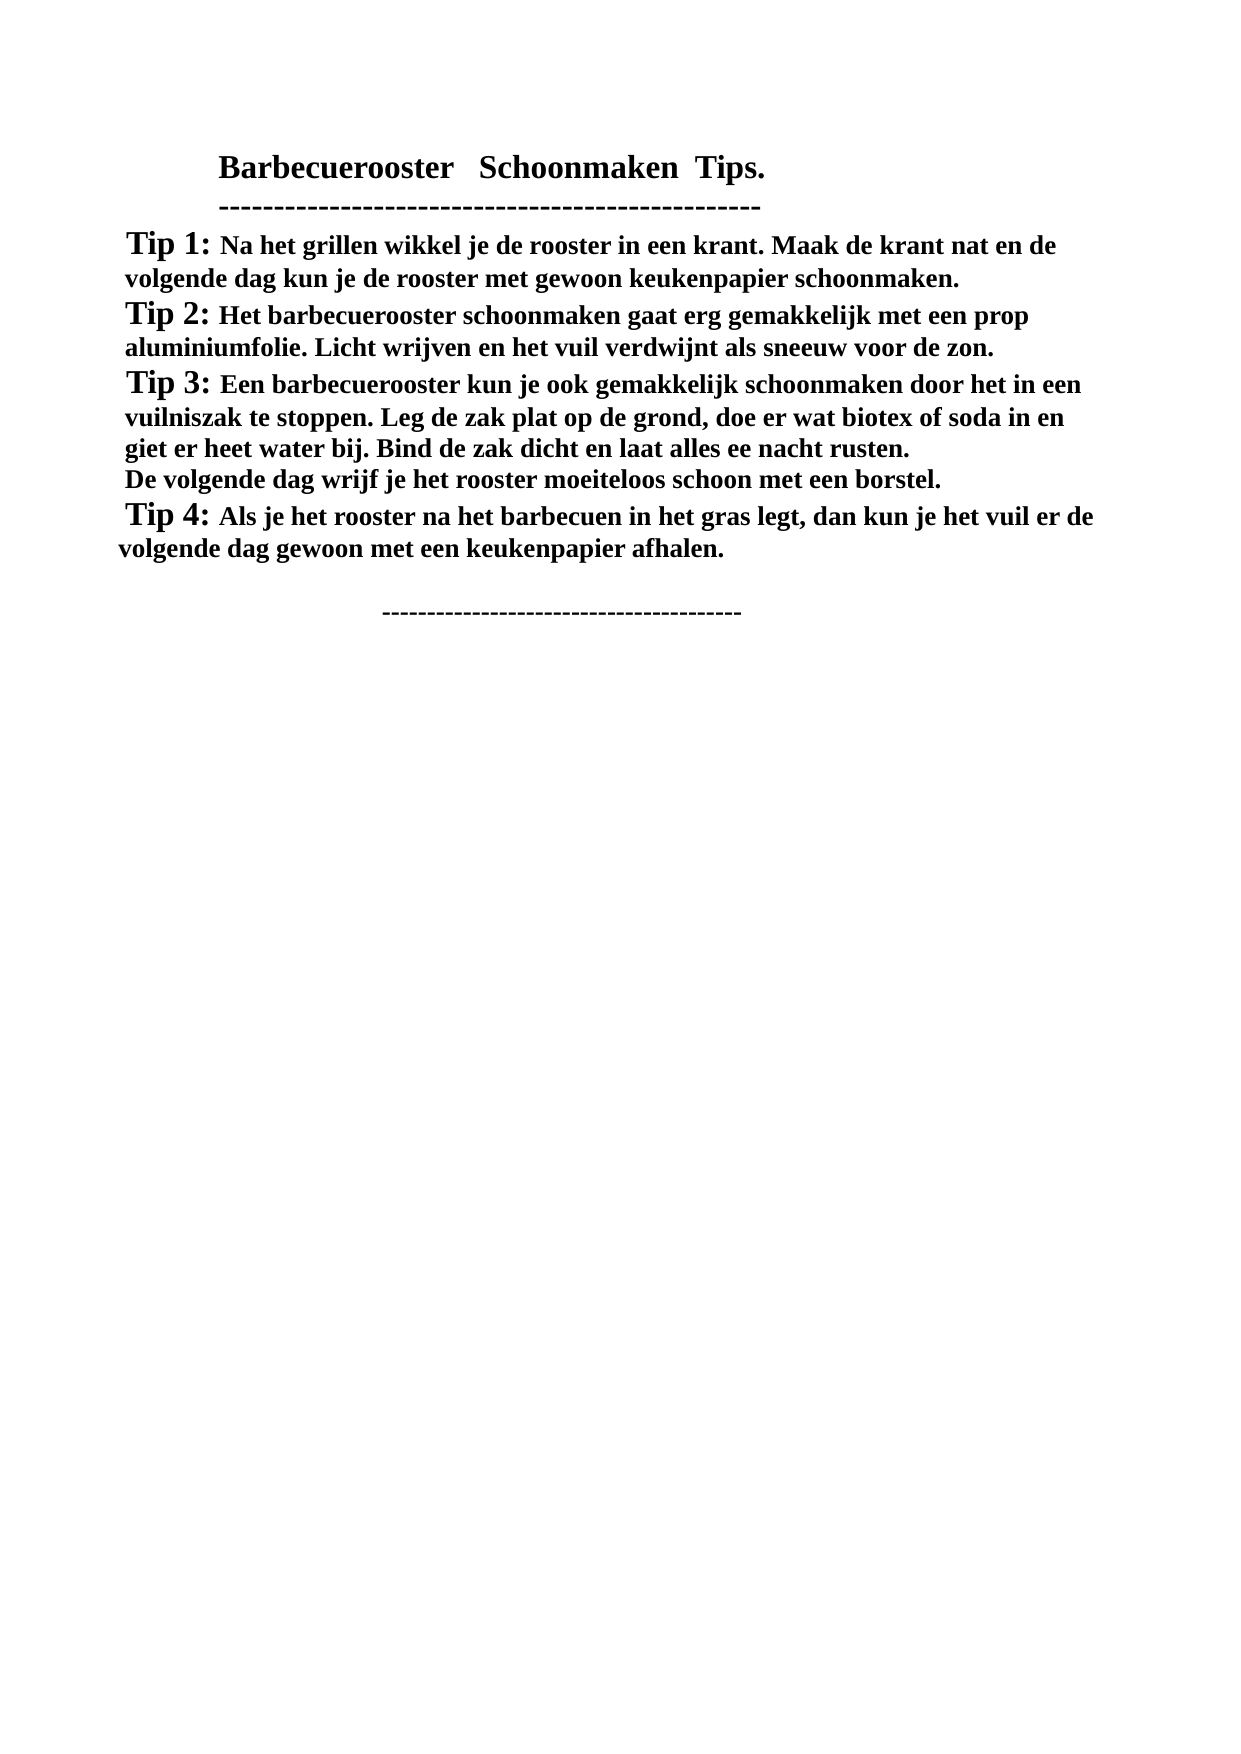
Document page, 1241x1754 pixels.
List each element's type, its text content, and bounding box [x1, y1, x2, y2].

text Tip 2: Het barbecuerooster schoonmaken gaat erg gemakkelijk met een prop [118, 293, 1122, 331]
text Tip 3: Een barbecuerooster kun je ook gemakkelijk schoonmaken door het in een [118, 362, 1122, 401]
text Barbecuerooster Schoonmaken Tips. [118, 147, 1122, 185]
text vuilniszak te stoppen. Leg de zak plat op de grond, doe er wat biotex of soda in en [118, 401, 1122, 432]
text Tip 4: Als je het rooster na het barbecuen in het gras legt, dan kun je het vuil er de [118, 494, 1122, 533]
text giet er heet water bij. Bind de zak dicht en laat alles ee nacht rusten. [118, 432, 1122, 463]
text De volgende dag wrijf je het rooster moeiteloos schoon met een borstel. [118, 463, 1122, 494]
text Tip 1: Na het grillen wikkel je de rooster in een krant. Maak de krant nat en de [118, 223, 1122, 262]
text volgende dag gewoon met een keukenpapier afhalen. [118, 533, 1122, 564]
text aluminiumfolie. Licht wrijven en het vuil verdwijnt als sneeuw voor de zon. [118, 331, 1122, 362]
text volgende dag kun je de rooster met gewoon keukenpapier schoonmaken. [118, 262, 1122, 293]
text ---------------------------------------- [118, 595, 1122, 626]
text ------------------------------------------------- [118, 185, 1122, 223]
